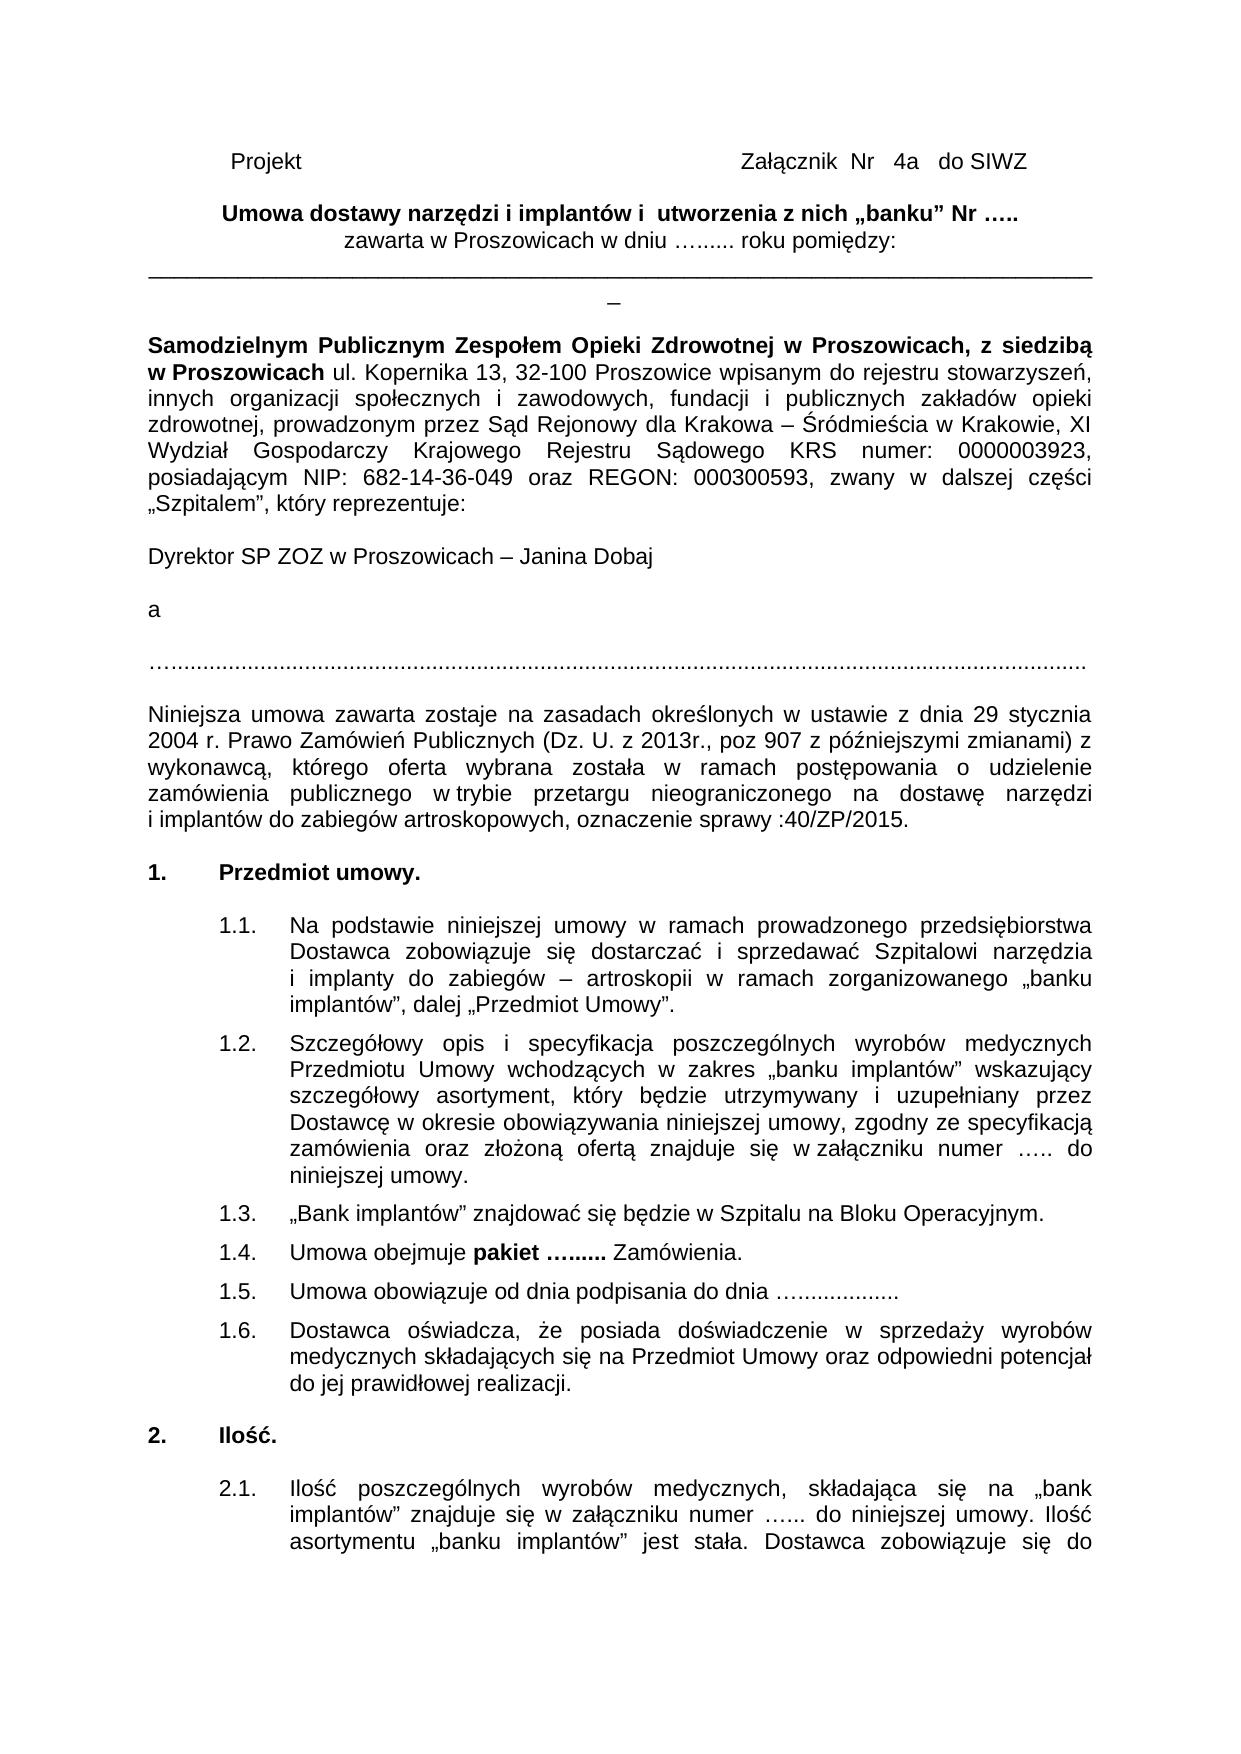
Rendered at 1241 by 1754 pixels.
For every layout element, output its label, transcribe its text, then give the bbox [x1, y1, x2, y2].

text Samodzielnym Publicznym Zespołem Opieki Zdrowotnej w Proszowicach, z siedzibą w Proszowicach ul. Kopernika 13, 32-100 Proszowice wpisanym do rejestru stowarzyszeń, innych organizacji społecznych i zawodowych, fundacji i publicznych zakładów opieki zdrowotnej, prowadzonym przez Sąd Rejonowy dla Krakowa – Śródmieścia w Krakowie, XI Wydział Gospodarczy Krajowego Rejestru Sądowego KRS numer: 0000003923, posiadającym NIP: 682-14-36-049 oraz REGON: 000300593, zwany w dalszej części „Szpitalem”, który reprezentuje: [148, 332, 1093, 517]
text …................................................................................................................................................ [148, 648, 1093, 675]
list Ilość. [148, 1422, 1093, 1449]
list Umowa obowiązuje od dnia podpisania do dnia …................ [218, 1278, 1093, 1304]
title Umowa dostawy narzędzi i implantów i utworzenia z nich „banku” Nr ….. [148, 200, 1093, 227]
text Projekt Załącznik Nr 4a do SIWZ [148, 148, 1093, 174]
text Niniejsza umowa zawarta zostaje na zasadach określonych w ustawie z dnia 29 stycznia 2004 r. Prawo Zamówień Publicznych (Dz. U. z 2013r., poz 907 z późniejszymi zmianami) z wykonawcą, którego oferta wybrana została w ramach postępowania o udzielenie zamówienia publicznego w trybie przetargu nieograniczonego na dostawę narzędzi i implantów do zabiegów artroskopowych, oznaczenie sprawy :40/ZP/2015. [148, 701, 1093, 833]
title zawarta w Proszowicach w dniu …...... roku pomiędzy: [148, 227, 1093, 253]
list Szczegółowy opis i specyfikacja poszczególnych wyrobów medycznych Przedmiotu Umowy wchodzących w zakres „banku implantów” wskazujący szczegółowy asortyment, który będzie utrzymywany i uzupełniany przez Dostawcę w okresie obowiązywania niniejszej umowy, zgodny ze specyfikacją zamówienia oraz złożoną ofertą znajduje się w załączniku numer ….. do niniejszej umowy. [218, 1030, 1093, 1188]
text Dyrektor SP ZOZ w Proszowicach – Janina Dobaj [148, 543, 1093, 569]
title ___________________________________________________________________________ [148, 253, 1093, 306]
list Umowa obejmuje pakiet …...... Zamówienia. [218, 1239, 1093, 1266]
list Przedmiot umowy. [148, 859, 1093, 886]
text a [148, 596, 1093, 622]
list „Bank implantów” znajdować się będzie w Szpitalu na Bloku Operacyjnym. [218, 1200, 1093, 1227]
list Na podstawie niniejszej umowy w ramach prowadzonego przedsiębiorstwa Dostawca zobowiązuje się dostarczać i sprzedawać Szpitalowi narzędzia i implanty do zabiegów – artroskopii w ramach zorganizowanego „banku implantów”, dalej „Przedmiot Umowy”. [218, 912, 1093, 1017]
list Dostawca oświadcza, że posiada doświadczenie w sprzedaży wyrobów medycznych składających się na Przedmiot Umowy oraz odpowiedni potencjał do jej prawidłowej realizacji. [218, 1317, 1093, 1396]
list Ilość poszczególnych wyrobów medycznych, składająca się na „bank implantów” znajduje się w załączniku numer …... do niniejszej umowy. Ilość asortymentu „banku implantów” jest stała. Dostawca zobowiązuje się do [218, 1475, 1093, 1554]
